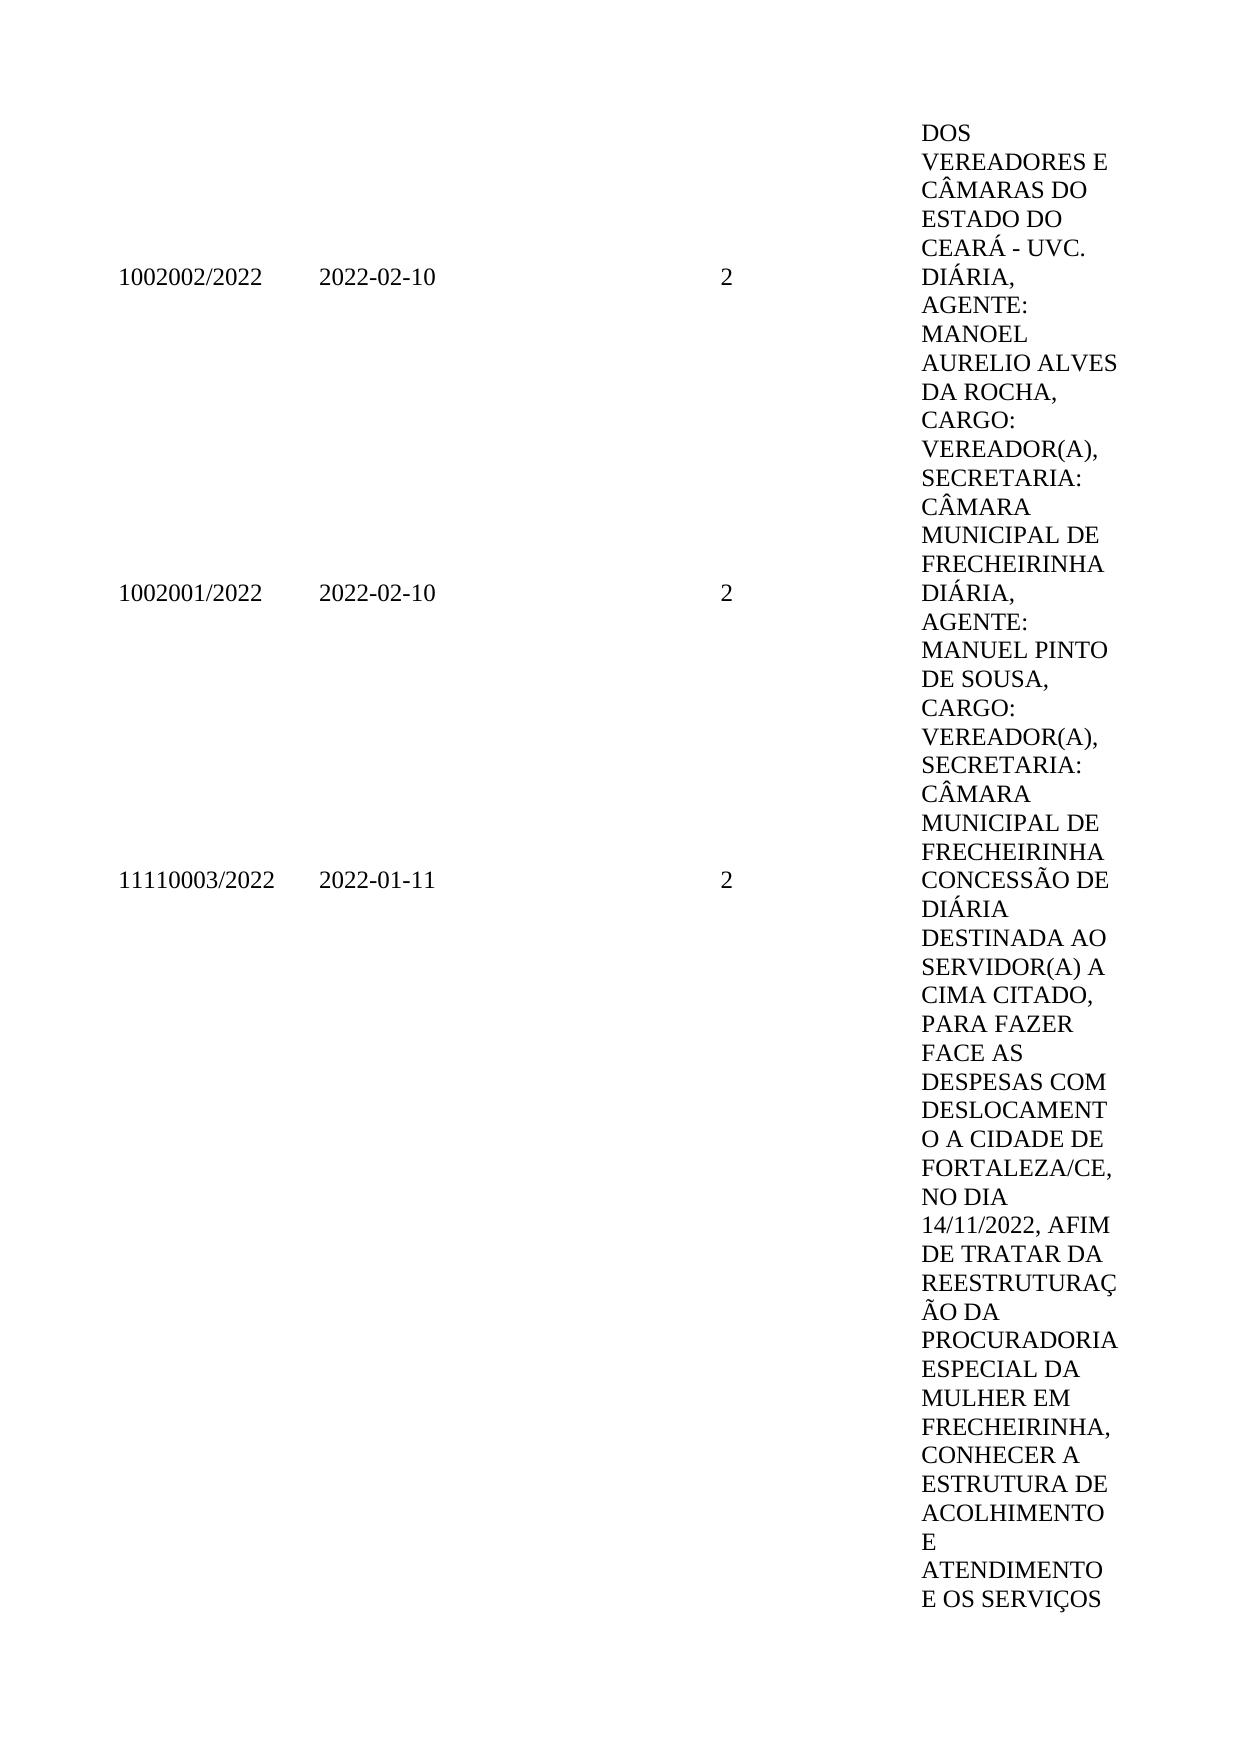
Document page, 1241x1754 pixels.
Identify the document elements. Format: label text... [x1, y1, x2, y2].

table_cell [319, 118, 519, 262]
table_cell 1002002/2022 [118, 262, 319, 578]
table_cell [520, 262, 720, 578]
table_cell 1002001/2022 [118, 578, 319, 866]
table_cell 2022-02-10 [319, 262, 519, 578]
table_cell DIÁRIA, AGENTE: MANOEL AURELIO ALVES DA ROCHA, CARGO: VEREADOR(A), SECRETARIA: CÂMARA MUNICIPAL DE FRECHEIRINHA [921, 262, 1122, 578]
table_cell [720, 118, 921, 262]
table_cell 2 [720, 866, 921, 1613]
table_cell 2 [720, 262, 921, 578]
table_cell DIÁRIA, AGENTE: MANUEL PINTO DE SOUSA, CARGO: VEREADOR(A), SECRETARIA: CÂMARA MUNICIPAL DE FRECHEIRINHA [921, 578, 1122, 866]
table_cell 2022-01-11 [319, 866, 519, 1613]
table_cell DOS VEREADORES E CÂMARAS DO ESTADO DO CEARÁ - UVC. [921, 118, 1122, 262]
table_cell 2022-02-10 [319, 578, 519, 866]
table_cell 11110003/2022 [118, 866, 319, 1613]
table_cell 2 [720, 578, 921, 866]
table_cell CONCESSÃO DE DIÁRIA DESTINADA AO SERVIDOR(A) A CIMA CITADO, PARA FAZER FACE AS DESPESAS COM DESLOCAMENTO A CIDADE DE FORTALEZA/CE, NO DIA 14/11/2022, AFIM DE TRATAR DA REESTRUTURAÇÃO DA PROCURADORIA ESPECIAL DA MULHER EM FRECHEIRINHA, CONHECER A ESTRUTURA DE ACOLHIMENTO E ATENDIMENTO E OS SERVIÇOS [921, 866, 1122, 1613]
table_cell [520, 866, 720, 1613]
table_cell [520, 578, 720, 866]
table_cell [520, 118, 720, 262]
table_cell [118, 118, 319, 262]
